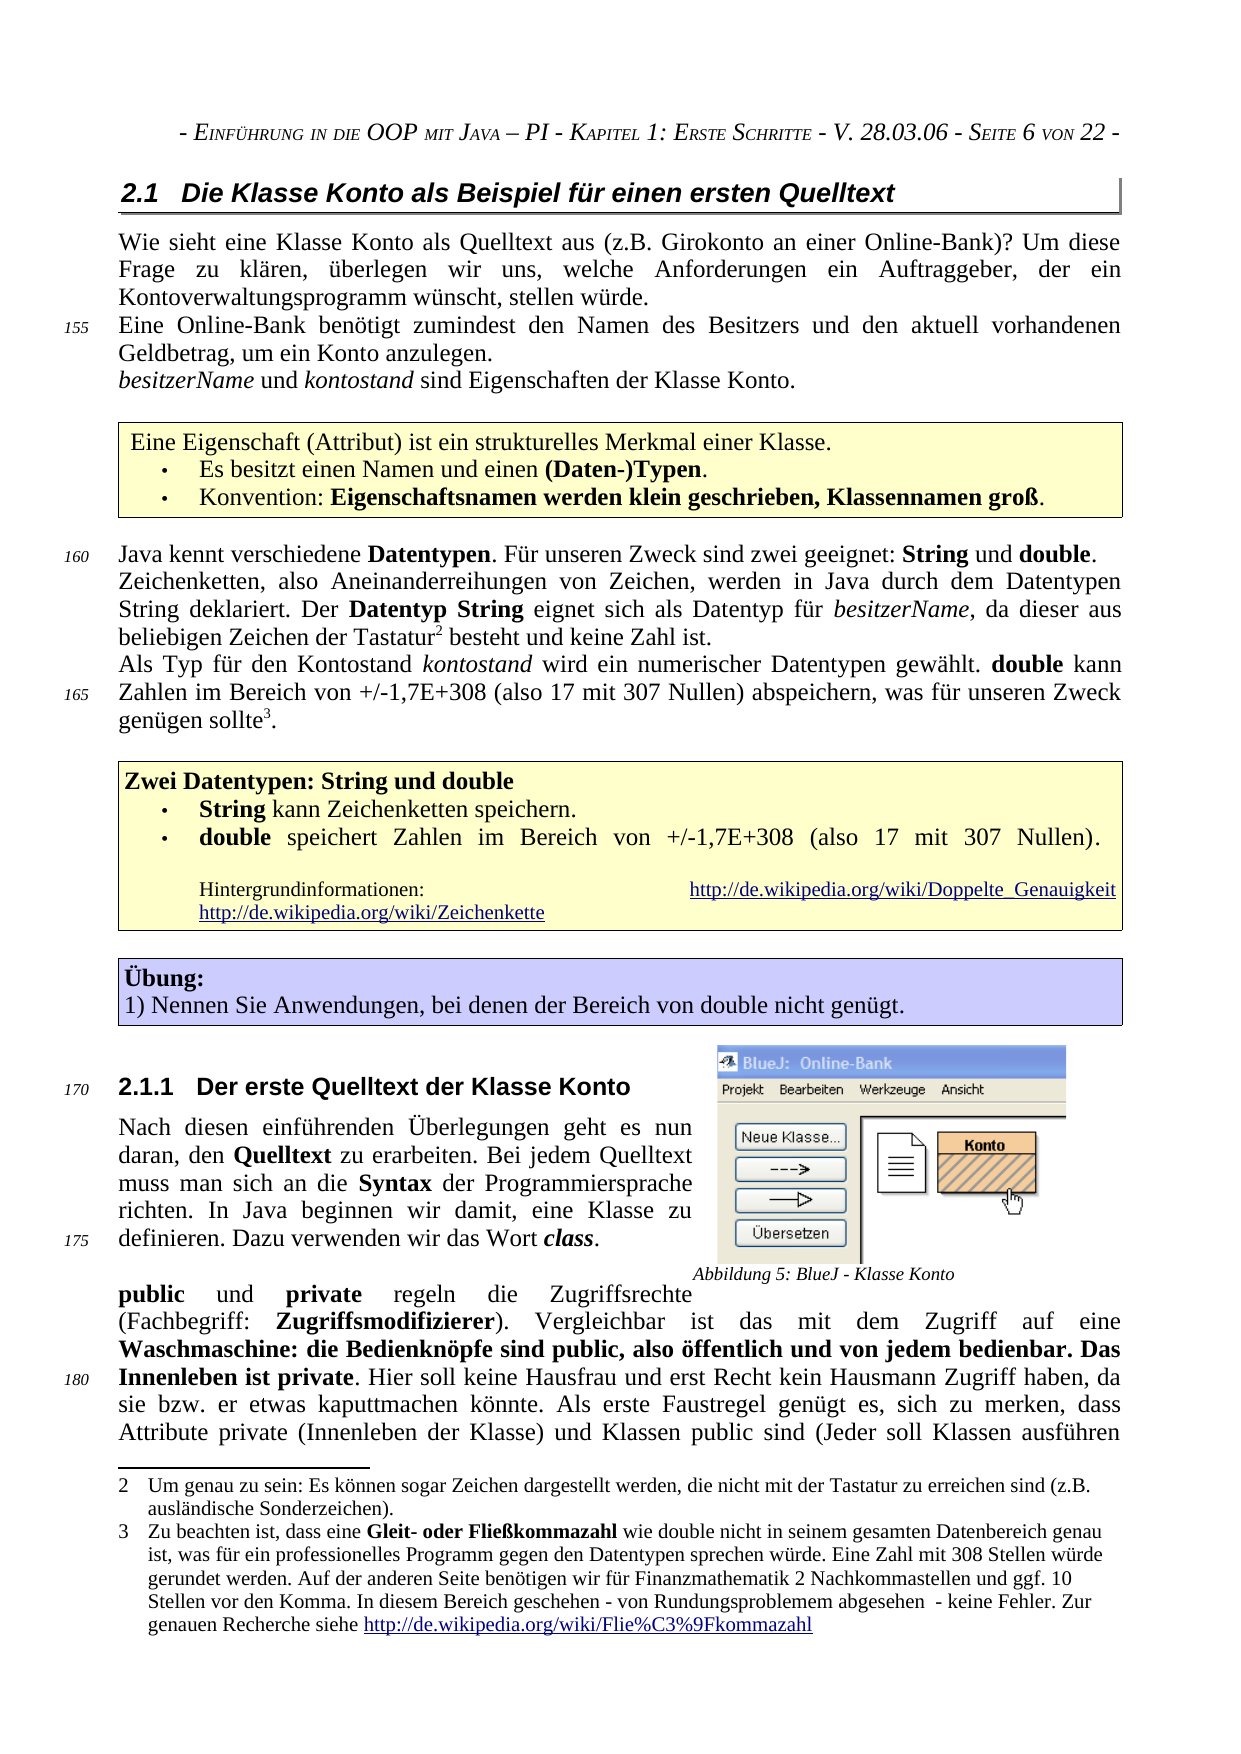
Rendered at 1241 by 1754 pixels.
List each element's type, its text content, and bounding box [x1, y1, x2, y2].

text Java kennt verschiedene Datentypen. Für unseren Zweck sind zwei geeignet: String und double. [118, 540, 1122, 567]
text public und private regeln die Zugriffsrechte (Fachbegriff: Zugriffsmodifizierer). Vergleichbar ist das mit dem Zugriff auf eine Waschmaschine: die Bedienknöpfe sind public, also öffentlich und von jedem bedienbar. Das Innenleben ist private. Hier soll keine Hausfrau und erst Recht kein Hausmann Zugriff haben, da sie bzw. er etwas kaputtmachen könnte. Als erste Faustregel genügt es, sich zu merken, dass Attribute private (Innenleben der Klasse) und Klassen public sind (Jeder soll Klassen ausführen [118, 1280, 1122, 1446]
table_header Zwei Datentypen: String und double String kann Zeichenketten speichern. double speichert Zahlen im Bereich von +/-1,7E+308 (also 17 mit 307 Nullen). Hintergrundinformationen: http://de.wikipedia.org/wiki/Doppelte_Genauigkeit http://de.wikipedia.org/wiki/Zeichenkette [119, 762, 1122, 930]
table_header Eine Eigenschaft (Attribut) ist ein strukturelles Merkmal einer Klasse. Es besitzt einen Namen und einen (Daten-)Typen. Konvention: Eigenschaftsnamen werden klein geschrieben, Klassennamen groß. [119, 423, 1122, 517]
table_header Übung: 1) Nennen Sie Anwendungen, bei denen der Bereich von double nicht genügt. [119, 959, 1122, 1025]
text Abbildung 5: BlueJ - Klasse Konto [693, 1052, 1140, 1285]
text Wie sieht eine Klasse Konto als Quelltext aus (z.B. Girokonto an einer Online-Bank)? Um diese Frage zu klären, überlegen wir uns, welche Anforderungen ein Auftraggeber, der ein Kontoverwaltungsprogramm wünscht, stellen würde. [118, 228, 1122, 311]
picture [717, 1045, 1067, 1264]
text Um genau zu sein: Es können sogar Zeichen dargestellt werden, die nicht mit der Tastatur zu erreichen sind (z.B. ausländische Sonderzeichen). [118, 1474, 1122, 1520]
text Eine Online-Bank benötigt zumindest den Namen des Besitzers und den aktuell vorhandenen Geldbetrag, um ein Konto anzulegen. [118, 311, 1122, 366]
subtitle Die Klasse Konto als Beispiel für einen ersten Quelltext [118, 175, 1119, 212]
text Nach diesen einführenden Überlegungen geht es nun daran, den Quelltext zu erarbeiten. Bei jedem Quelltext muss man sich an die Syntax der Programmiersprache richten. In Java beginnen wir damit, eine Klasse zu definieren. Dazu verwenden wir das Wort class. [118, 1113, 693, 1252]
text Zu beachten ist, dass eine Gleit- oder Fließkommazahl wie double nicht in seinem gesamten Datenbereich genau ist, was für ein professionelles Programm gegen den Datentypen sprechen würde. Eine Zahl mit 308 Stellen würde gerundet werden. Auf der anderen Seite benötigen wir für Finanzmathematik 2 Nachkommastellen und ggf. 10 Stellen vor den Komma. In diesem Bereich geschehen - von Rundungsproblemem abgesehen - keine Fehler. Zur genauen Recherche siehe http://de.wikipedia.org/wiki/Flie%C3%9Fkommazahl [118, 1520, 1122, 1636]
text Als Typ für den Kontostand kontostand wird ein numerischer Datentypen gewählt. double kann Zahlen im Bereich von +/-1,7E+308 (also 17 mit 307 Nullen) abspeichern, was für unseren Zweck genügen sollte. [118, 651, 1122, 734]
text Zeichenketten, also Aneinanderreihungen von Zeichen, werden in Java durch dem Datentypen String deklariert. Der Datentyp String eignet sich als Datentyp für besitzerName, da dieser aus beliebigen Zeichen der Tastatur besteht und keine Zahl ist. [118, 567, 1122, 651]
subtitle Der erste Quelltext der Klasse Konto [118, 1073, 693, 1101]
text besitzerName und kontostand sind Eigenschaften der Klasse Konto. [118, 366, 1122, 394]
